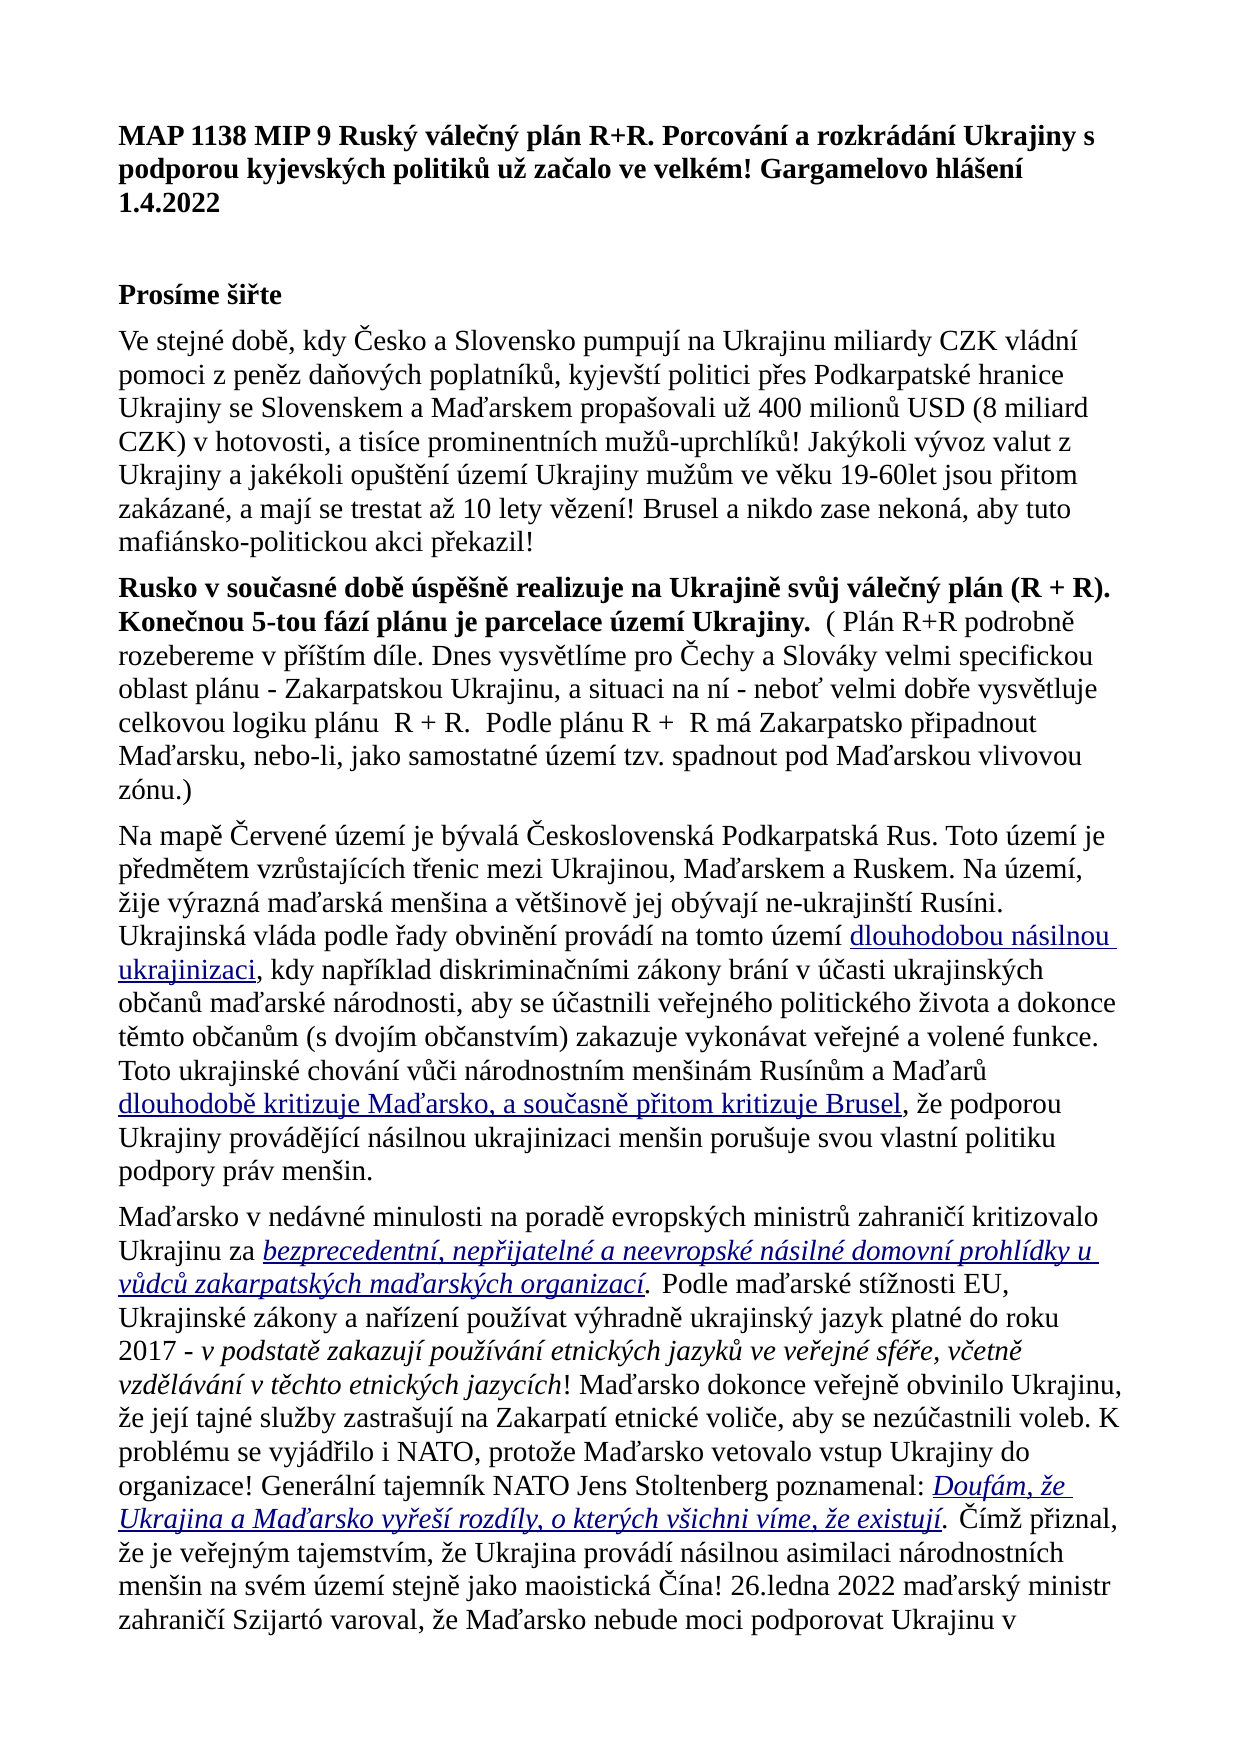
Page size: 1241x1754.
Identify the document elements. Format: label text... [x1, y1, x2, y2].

text Maďarsko v nedávné minulosti na poradě evropských ministrů zahraničí kritizovalo Ukrajinu za bezprecedentní, nepřijatelné a neevropské násilné domovní prohlídky u vůdců zakarpatských maďarských organizací. Podle maďarské stížnosti EU, Ukrajinské zákony a nařízení používat výhradně ukrajinský jazyk platné do roku 2017 - v podstatě zakazují používání etnických jazyků ve veřejné sféře, včetně vzdělávání v těchto etnických jazycích! Maďarsko dokonce veřejně obvinilo Ukrajinu, že její tajné služby zastrašují na Zakarpatí etnické voliče, aby se nezúčastnili voleb. K problému se vyjádřilo i NATO, protože Maďarsko vetovalo vstup Ukrajiny do organizace! Generální tajemník NATO Jens Stoltenberg poznamenal: Doufám, že Ukrajina a Maďarsko vyřeší rozdíly, o kterých všichni víme, že existují. Čímž přiznal, že je veřejným tajemstvím, že Ukrajina provádí násilnou asimilaci národnostních menšin na svém území stejně jako maoistická Čína! 26.ledna 2022 maďarský ministr zahraničí Szijartó varoval, že Maďarsko nebude moci podporovat Ukrajinu v [118, 1199, 1122, 1635]
text MAP 1138 MIP 9 Ruský válečný plán R+R. Porcování a rozkrádání Ukrajiny s podporou kyjevských politiků už začalo ve velkém! Gargamelovo hlášení 1.4.2022 [118, 118, 1122, 219]
text Na mapě Červené území je bývalá Československá Podkarpatská Rus. Toto území je předmětem vzrůstajících třenic mezi Ukrajinou, Maďarskem a Ruskem. Na území, žije výrazná maďarská menšina a většinově jej obývají ne-ukrajinští Rusíni. Ukrajinská vláda podle řady obvinění provádí na tomto území dlouhodobou násilnou ukrajinizaci, kdy například diskriminačními zákony brání v účasti ukrajinských občanů maďarské národnosti, aby se účastnili veřejného politického života a dokonce těmto občanům (s dvojím občanstvím) zakazuje vykonávat veřejné a volené funkce. Toto ukrajinské chování vůči národnostním menšinám Rusínům a Maďarů dlouhodobě kritizuje Maďarsko, a současně přitom kritizuje Brusel, že podporou Ukrajiny provádějící násilnou ukrajinizaci menšin porušuje svou vlastní politiku podpory práv menšin. [118, 818, 1122, 1187]
text Ve stejné době, kdy Česko a Slovensko pumpují na Ukrajinu miliardy CZK vládní pomoci z peněz daňových poplatníků, kyjevští politici přes Podkarpatské hranice Ukrajiny se Slovenskem a Maďarskem propašovali už 400 milionů USD (8 miliard CZK) v hotovosti, a tisíce prominentních mužů-uprchlíků! Jakýkoli vývoz valut z Ukrajiny a jakékoli opuštění území Ukrajiny mužům ve věku 19-60let jsou přitom zakázané, a mají se trestat až 10 lety vězení! Brusel a nikdo zase nekoná, aby tuto mafiánsko-politickou akci překazil! [118, 323, 1122, 558]
text Rusko v současné době úspěšně realizuje na Ukrajině svůj válečný plán (R + R). Konečnou 5-tou fází plánu je parcelace území Ukrajiny. ( Plán R+R podrobně rozebereme v příštím díle. Dnes vysvětlíme pro Čechy a Slováky velmi specifickou oblast plánu - Zakarpatskou Ukrajinu, a situaci na ní - neboť velmi dobře vysvětluje celkovou logiku plánu R + R. Podle plánu R + R má Zakarpatsko připadnout Maďarsku, nebo-li, jako samostatné území tzv. spadnout pod Maďarskou vlivovou zónu.) [118, 571, 1122, 805]
text Prosíme šiřte [118, 277, 1122, 311]
